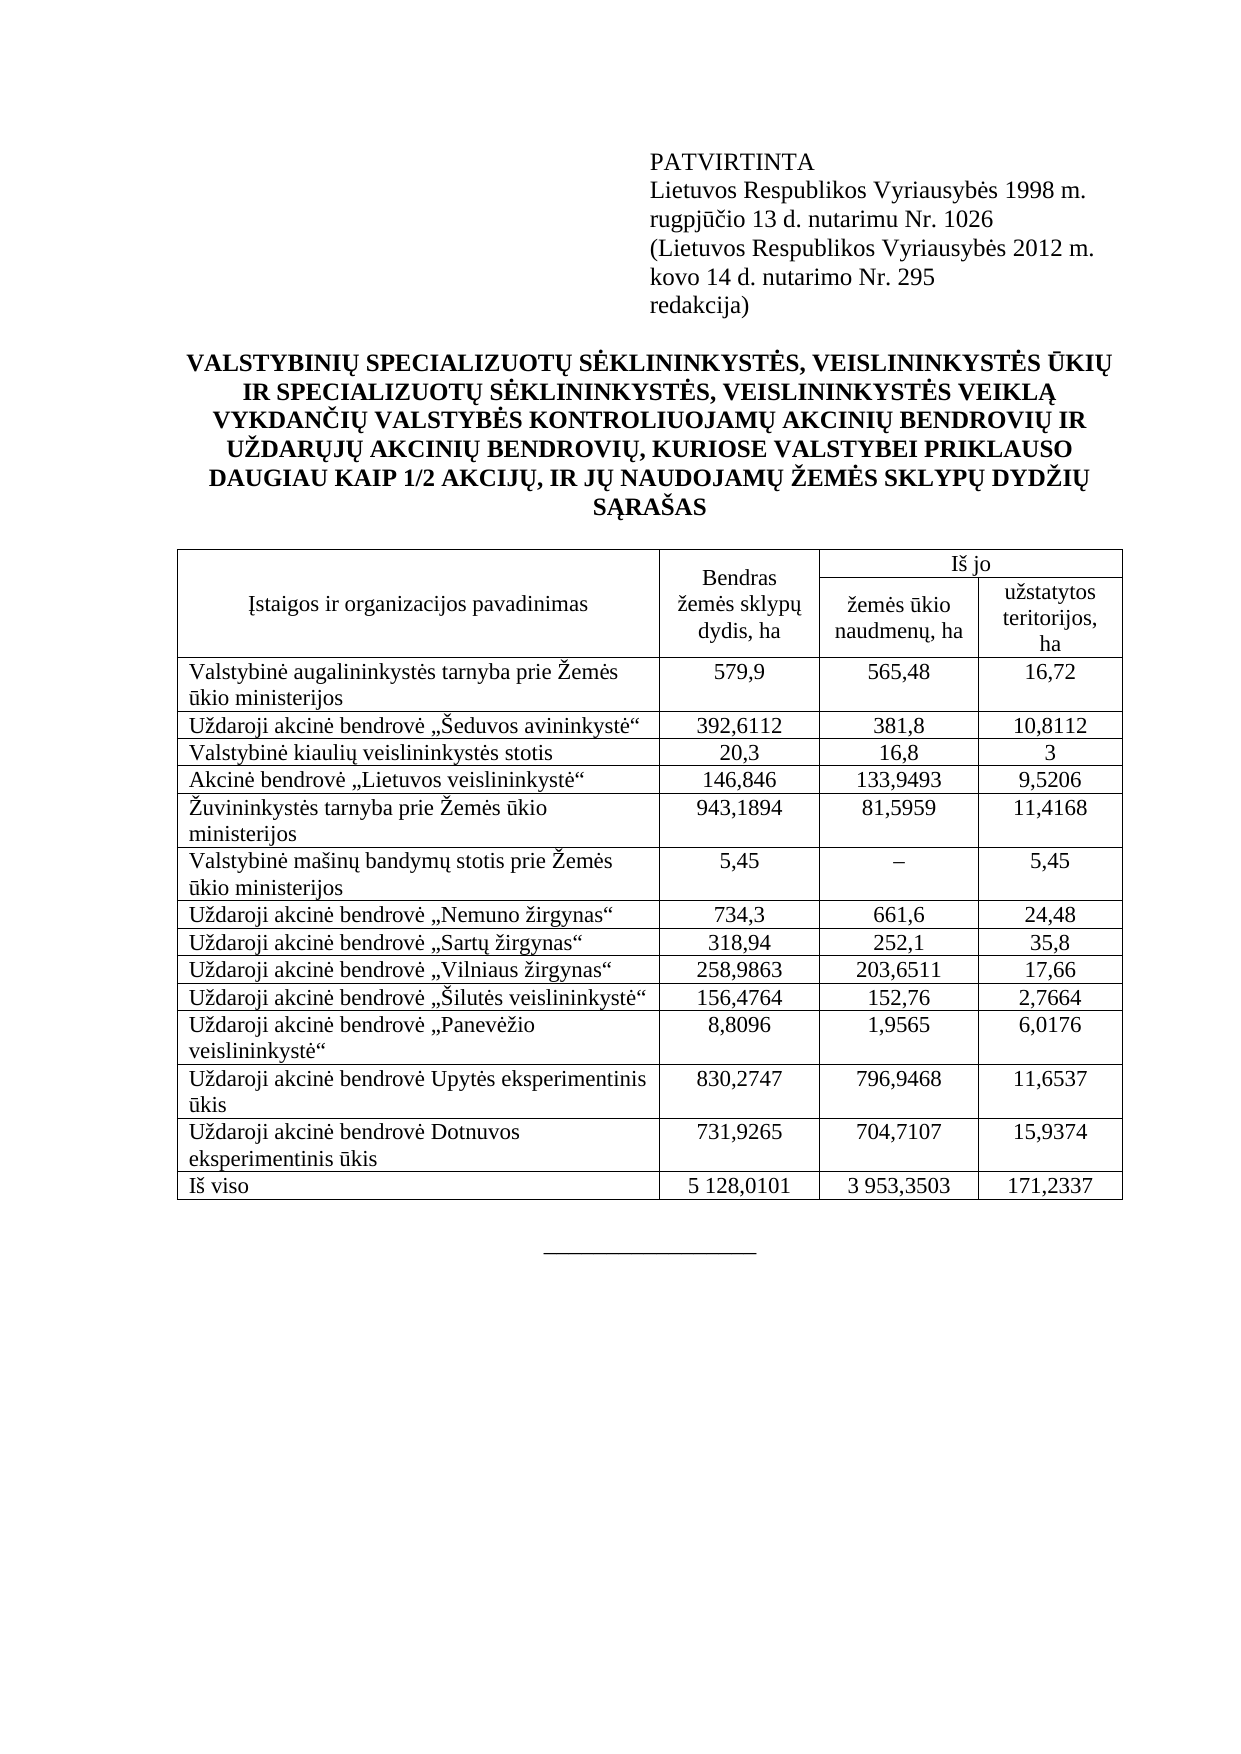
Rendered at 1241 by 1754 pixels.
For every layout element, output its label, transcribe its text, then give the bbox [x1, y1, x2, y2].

table_cell 252,1 [820, 929, 978, 955]
table_cell 24,48 [979, 901, 1122, 928]
table_cell 318,94 [660, 929, 819, 955]
table_cell 565,48 [820, 658, 978, 711]
table_cell Uždaroji akcinė bendrovė „Šilutės veislininkystė“ [178, 984, 659, 1010]
table_cell Uždaroji akcinė bendrovė „Nemuno žirgynas“ [178, 901, 659, 928]
table_cell Uždaroji akcinė bendrovė „Šeduvos avininkystė“ [178, 712, 659, 738]
table_cell 830,2747 [660, 1065, 819, 1117]
table_cell 203,6511 [820, 956, 978, 982]
table_cell Valstybinė kiaulių veislininkystės stotis [178, 739, 659, 765]
table_cell 392,6112 [660, 712, 819, 738]
table_cell 171,2337 [979, 1172, 1122, 1198]
table_cell žemės ūkio naudmenų, ha [820, 578, 978, 657]
table_header Iš jo [820, 550, 1122, 577]
table_header Įstaigos ir organizacijos pavadinimas [178, 550, 659, 657]
table_cell 81,5959 [820, 794, 978, 847]
table_cell Uždaroji akcinė bendrovė Upytės eksperimentinis ūkis [178, 1065, 659, 1117]
table_cell 8,8096 [660, 1011, 819, 1064]
table_cell 5,45 [979, 848, 1122, 900]
table_cell 731,9265 [660, 1119, 819, 1171]
table_cell 5,45 [660, 848, 819, 900]
table_cell 9,5206 [979, 766, 1122, 793]
table_cell Uždaroji akcinė bendrovė „Panevėžio veislininkystė“ [178, 1011, 659, 1064]
table_cell 20,3 [660, 739, 819, 765]
table_header Bendras žemės sklypų dydis, ha [660, 550, 819, 657]
text _________________ [177, 1228, 1122, 1257]
table_cell 2,7664 [979, 984, 1122, 1010]
table_cell 734,3 [660, 901, 819, 928]
text Lietuvos Respublikos Vyriausybės 1998 m. rugpjūčio 13 d. nutarimu Nr. 1026 [649, 176, 1122, 233]
table_cell 17,66 [979, 956, 1122, 982]
table_cell Uždaroji akcinė bendrovė „Sartų žirgynas“ [178, 929, 659, 955]
table_cell užstatytos teritorijos, ha [979, 578, 1122, 657]
table_cell 11,6537 [979, 1065, 1122, 1117]
text redakcija) [649, 291, 1122, 319]
table_cell Uždaroji akcinė bendrovė Dotnuvos eksperimentinis ūkis [178, 1119, 659, 1171]
table_cell 1,9565 [820, 1011, 978, 1064]
table_cell 5 128,0101 [660, 1172, 819, 1198]
table_cell 3 953,3503 [820, 1172, 978, 1198]
table_cell 381,8 [820, 712, 978, 738]
table_cell 796,9468 [820, 1065, 978, 1117]
table_cell 152,76 [820, 984, 978, 1010]
table_cell 704,7107 [820, 1119, 978, 1171]
table_cell 11,4168 [979, 794, 1122, 847]
table_cell 133,9493 [820, 766, 978, 793]
table_cell 16,8 [820, 739, 978, 765]
text (Lietuvos Respublikos Vyriausybės 2012 m. kovo 14 d. nutarimo Nr. 295 [649, 233, 1122, 291]
table_cell 258,9863 [660, 956, 819, 982]
table_cell 3 [979, 739, 1122, 765]
text VALSTYBINIŲ SPECIALIZUOTŲ SĖKLININKYSTĖS, VEISLININKYSTĖS ŪKIŲ IR SPECIALIZUOTŲ SĖKLININKYSTĖS, VEISLININKYSTĖS VEIKLĄ VYKDANČIŲ VALSTYBĖS KONTROLIUOJAMŲ AKCINIŲ BENDROVIŲ IR UŽDARŲJŲ AKCINIŲ BENDROVIŲ, KURIOSE VALSTYBEI PRIKLAUSO DAUGIAU KAIP 1/2 AKCIJŲ, IR JŲ NAUDOJAMŲ ŽEMĖS SKLYPŲ DYDŽIŲ SĄRAŠAS [177, 348, 1122, 521]
table_cell 15,9374 [979, 1119, 1122, 1171]
table_cell 661,6 [820, 901, 978, 928]
table_cell 156,4764 [660, 984, 819, 1010]
table_cell 146,846 [660, 766, 819, 793]
table_cell 16,72 [979, 658, 1122, 711]
table_cell 943,1894 [660, 794, 819, 847]
table_cell 10,8112 [979, 712, 1122, 738]
table_cell Valstybinė mašinų bandymų stotis prie Žemės ūkio ministerijos [178, 848, 659, 900]
table_cell Žuvininkystės tarnyba prie Žemės ūkio ministerijos [178, 794, 659, 847]
table_cell 6,0176 [979, 1011, 1122, 1064]
table_cell Uždaroji akcinė bendrovė „Vilniaus žirgynas“ [178, 956, 659, 982]
table_cell Valstybinė augalininkystės tarnyba prie Žemės ūkio ministerijos [178, 658, 659, 711]
table_cell 35,8 [979, 929, 1122, 955]
table_cell 579,9 [660, 658, 819, 711]
table_cell – [820, 848, 978, 900]
text PATVIRTINTA [649, 147, 1122, 176]
table_cell Iš viso [178, 1172, 659, 1198]
table_cell Akcinė bendrovė „Lietuvos veislininkystė“ [178, 766, 659, 793]
